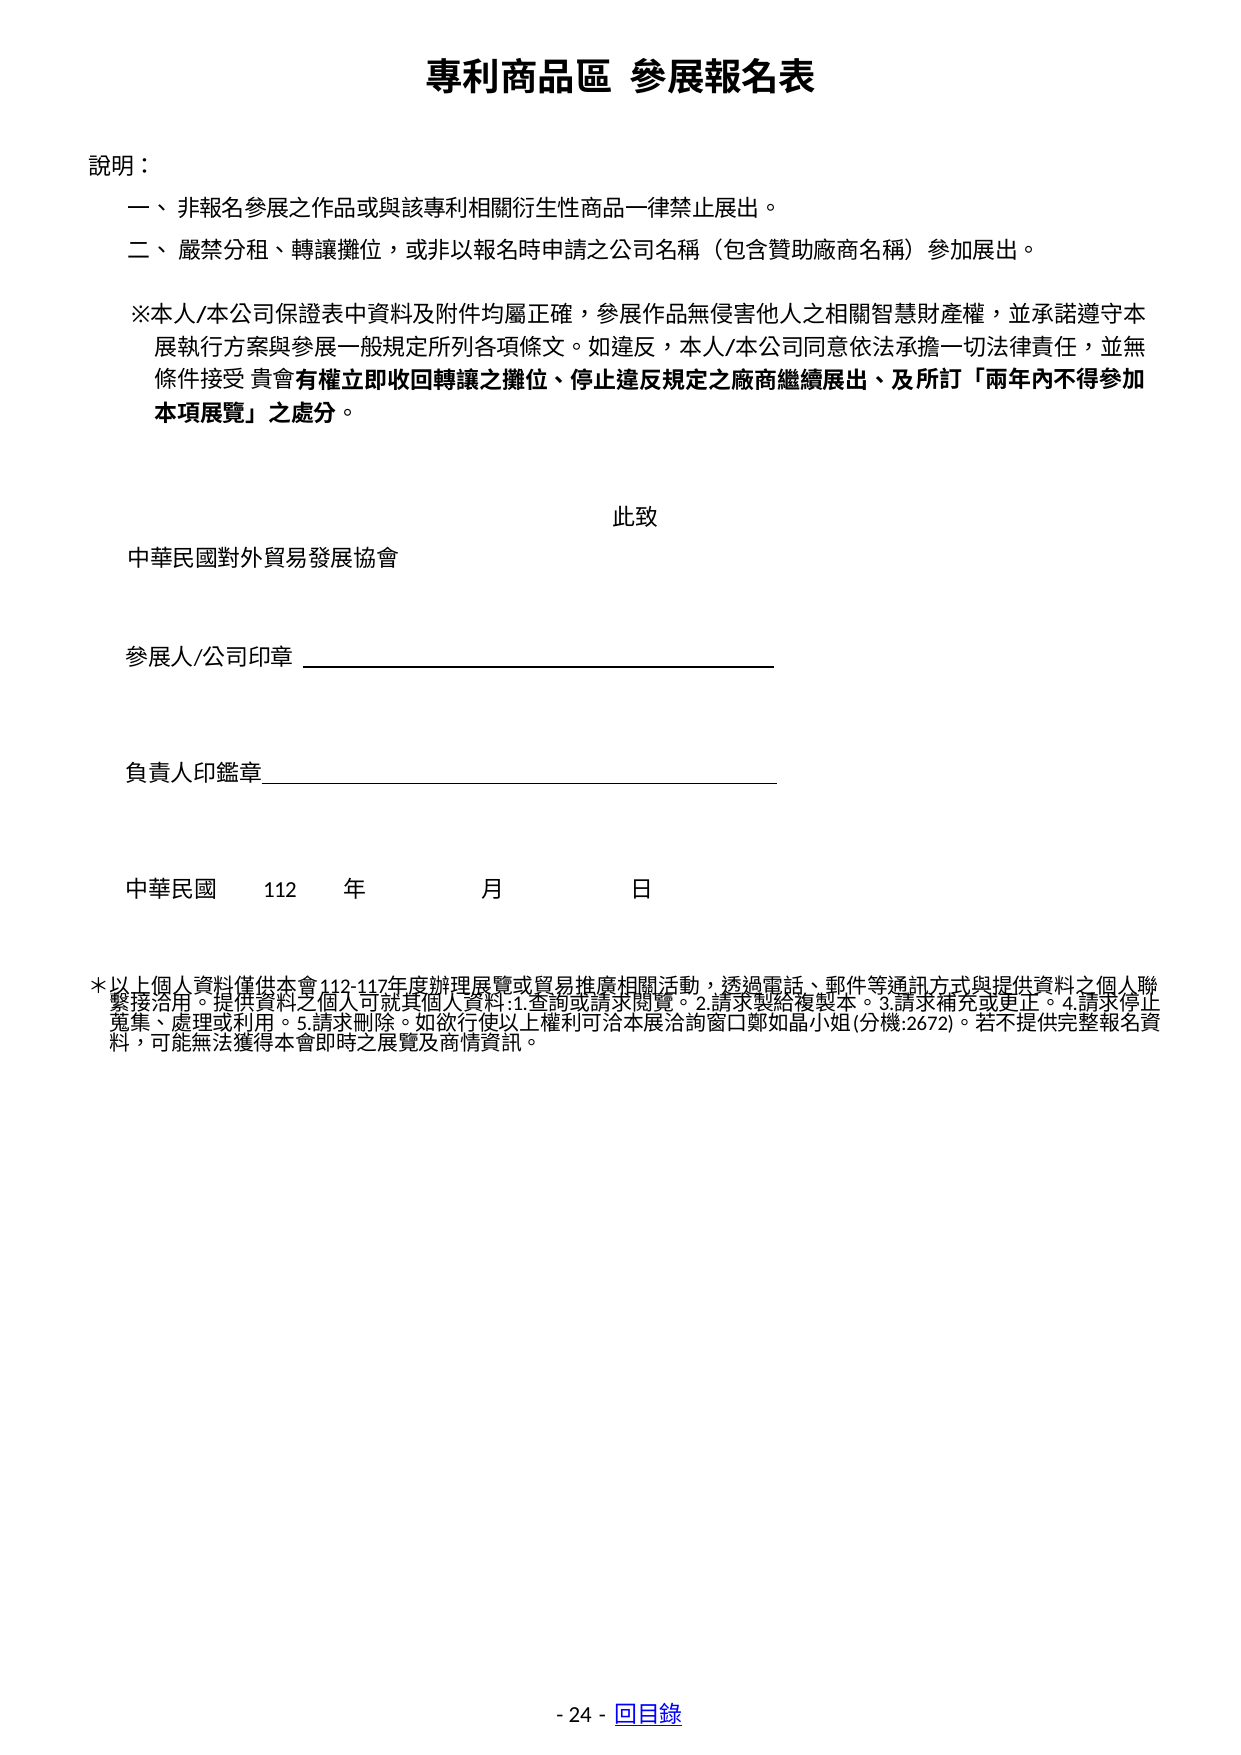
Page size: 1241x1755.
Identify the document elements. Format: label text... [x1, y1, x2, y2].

text ※本人/本公司保證表中資料及附件均屬正確，參展作品無侵害他人之相關智慧財產權，並承諾遵守本展執行方案與參展一般規定所列各項條文。如違反，本人/本公司同意依法承擔一切法律責任，並無條件接受 貴會有權立即收回轉讓之攤位、停止違反規定之廠商繼續展出、及所訂「兩年內不得參加本項展覽」之處分。 [131, 297, 1146, 428]
text 說明： [89, 141, 1241, 183]
text 二、 嚴禁分租、轉讓攤位，或非以報名時申請之公司名稱（包含贊助廠商名稱）參加展出。 [128, 225, 1241, 267]
text 此致 [125, 492, 1145, 533]
text 負責人印鑑章 [125, 755, 1241, 788]
text ＊以上個人資料僅供本會112-117年度辦理展覽或貿易推廣相關活動，透過電話、郵件等通訊方式與提供資料之個人聯繫接洽用。提供資料之個人可就其個人資料:1.查詢或請求閱覽。2.請求製給複製本。3.請求補充或更正。4.請求停止蒐集、處理或利用。5.請求刪除。如欲行使以上權利可洽本展洽詢窗口鄭如晶小姐(分機:2672)。若不提供完整報名資料，可能無法獲得本會即時之展覽及商情資訊。 [89, 978, 1162, 1056]
text 中華民國對外貿易發展協會 [125, 533, 401, 575]
text 參展人/公司印章 [125, 638, 1241, 672]
text 一、 非報名參展之作品或與該專利相關衍生性商品一律禁止展出。 [127, 183, 1241, 225]
subtitle 專利商品區 參展報名表 [125, 35, 1116, 104]
text 中華民國 112 年 月 日 [125, 871, 1241, 904]
